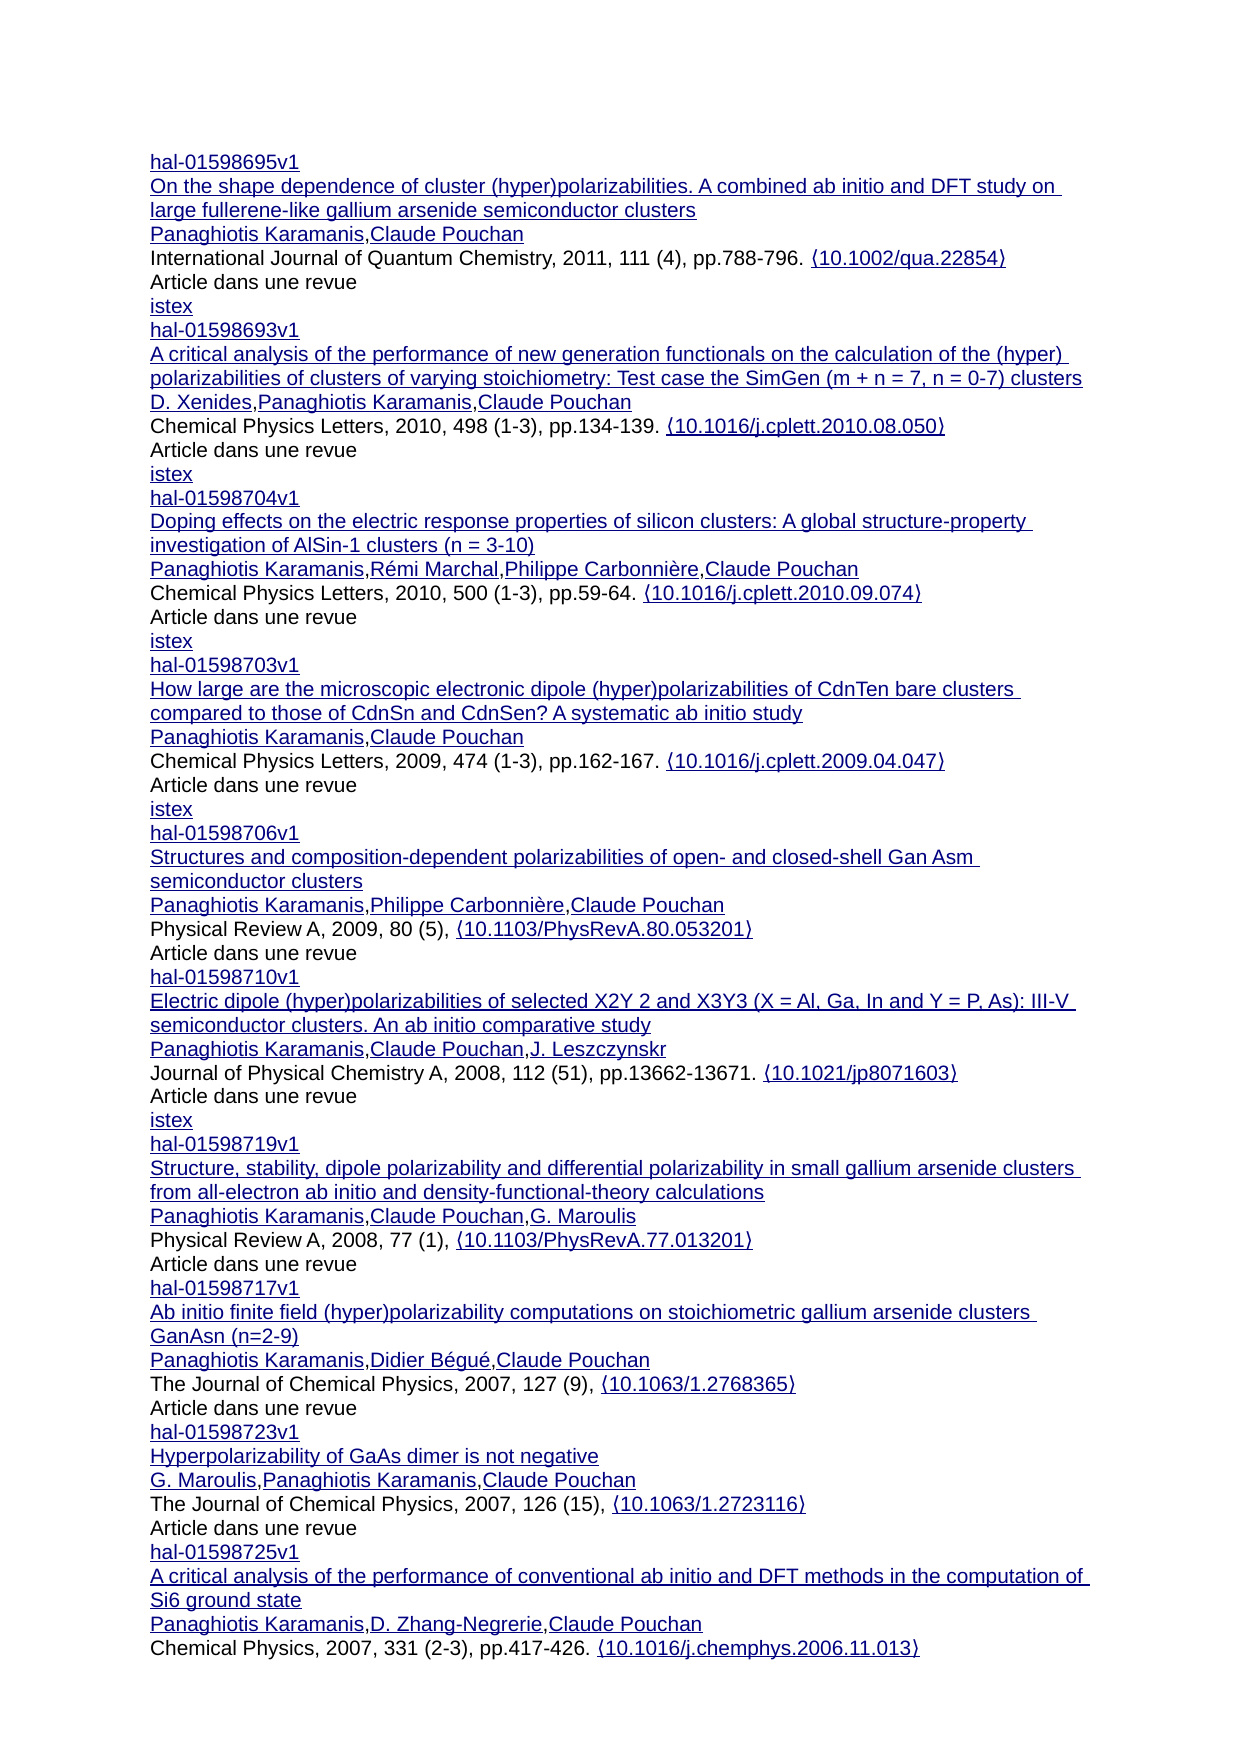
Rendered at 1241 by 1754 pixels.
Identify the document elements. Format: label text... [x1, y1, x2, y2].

table_cell A critical analysis of the performance of new generation functionals on the calculation of the (hyper) polarizabilities of clusters of varying stoichiometry: Test case the SimGen (m + n = 7, n = 0-7) clusters D. Xenides,Panaghiotis Karamanis,Claude Pouchan Chemical Physics Letters, 2010, 498 (1-3), pp.134-139. ⟨10.1016/j.cplett.2010.08.050⟩ Article dans une revue istex hal-01598704v1 [150, 342, 1090, 509]
table_cell How large are the microscopic electronic dipole (hyper)polarizabilities of CdnTen bare clusters compared to those of CdnSn and CdnSen? A systematic ab initio study Panaghiotis Karamanis,Claude Pouchan Chemical Physics Letters, 2009, 474 (1-3), pp.162-167. ⟨10.1016/j.cplett.2009.04.047⟩ Article dans une revue istex hal-01598706v1 [150, 677, 1090, 845]
table_cell Structure, stability, dipole polarizability and differential polarizability in small gallium arsenide clusters from all-electron ab initio and density-functional-theory calculations Panaghiotis Karamanis,Claude Pouchan,G. Maroulis Physical Review A, 2008, 77 (1), ⟨10.1103/PhysRevA.77.013201⟩ Article dans une revue hal-01598717v1 [150, 1156, 1090, 1300]
table_cell Doping effects on the electric response properties of silicon clusters: A global structure-property investigation of AlSin-1 clusters (n = 3-10) Panaghiotis Karamanis,Rémi Marchal,Philippe Carbonnière,Claude Pouchan Chemical Physics Letters, 2010, 500 (1-3), pp.59-64. ⟨10.1016/j.cplett.2010.09.074⟩ Article dans une revue istex hal-01598703v1 [150, 509, 1090, 677]
table_cell Si6 ground state Panaghiotis Karamanis,D. Zhang-Negrerie,Claude Pouchan Chemical Physics, 2007, 331 (2-3), pp.417-426. ⟨10.1016/j.chemphys.2006.11.013⟩ [150, 1586, 1090, 1659]
table_cell A critical analysis of the performance of conventional ab initio and DFT methods in the computation of [150, 1564, 1090, 1584]
table_cell hal-01598695v1 [150, 150, 1090, 174]
table_cell Ab initio finite field (hyper)polarizability computations on stoichiometric gallium arsenide clusters GanAsn (n=2-9) Panaghiotis Karamanis,Didier Bégué,Claude Pouchan The Journal of Chemical Physics, 2007, 127 (9), ⟨10.1063/1.2768365⟩ Article dans une revue hal-01598723v1 [150, 1300, 1090, 1444]
table_cell On the shape dependence of cluster (hyper)polarizabilities. A combined ab initio and DFT study on large fullerene-like gallium arsenide semiconductor clusters Panaghiotis Karamanis,Claude Pouchan International Journal of Quantum Chemistry, 2011, 111 (4), pp.788-796. ⟨10.1002/qua.22854⟩ Article dans une revue istex hal-01598693v1 [150, 174, 1090, 342]
table_cell Hyperpolarizability of GaAs dimer is not negative G. Maroulis,Panaghiotis Karamanis,Claude Pouchan The Journal of Chemical Physics, 2007, 126 (15), ⟨10.1063/1.2723116⟩ Article dans une revue hal-01598725v1 [150, 1444, 1090, 1563]
table_cell Structures and composition-dependent polarizabilities of open- and closed-shell Gan Asm semiconductor clusters Panaghiotis Karamanis,Philippe Carbonnière,Claude Pouchan Physical Review A, 2009, 80 (5), ⟨10.1103/PhysRevA.80.053201⟩ Article dans une revue hal-01598710v1 [150, 845, 1090, 988]
table_cell Electric dipole (hyper)polarizabilities of selected X2Y 2 and X3Y3 (X = Al, Ga, In and Y = P, As): III-V semiconductor clusters. An ab initio comparative study Panaghiotis Karamanis,Claude Pouchan,J. Leszczynskr Journal of Physical Chemistry A, 2008, 112 (51), pp.13662-13671. ⟨10.1021/jp8071603⟩ Article dans une revue istex hal-01598719v1 [150, 989, 1090, 1156]
